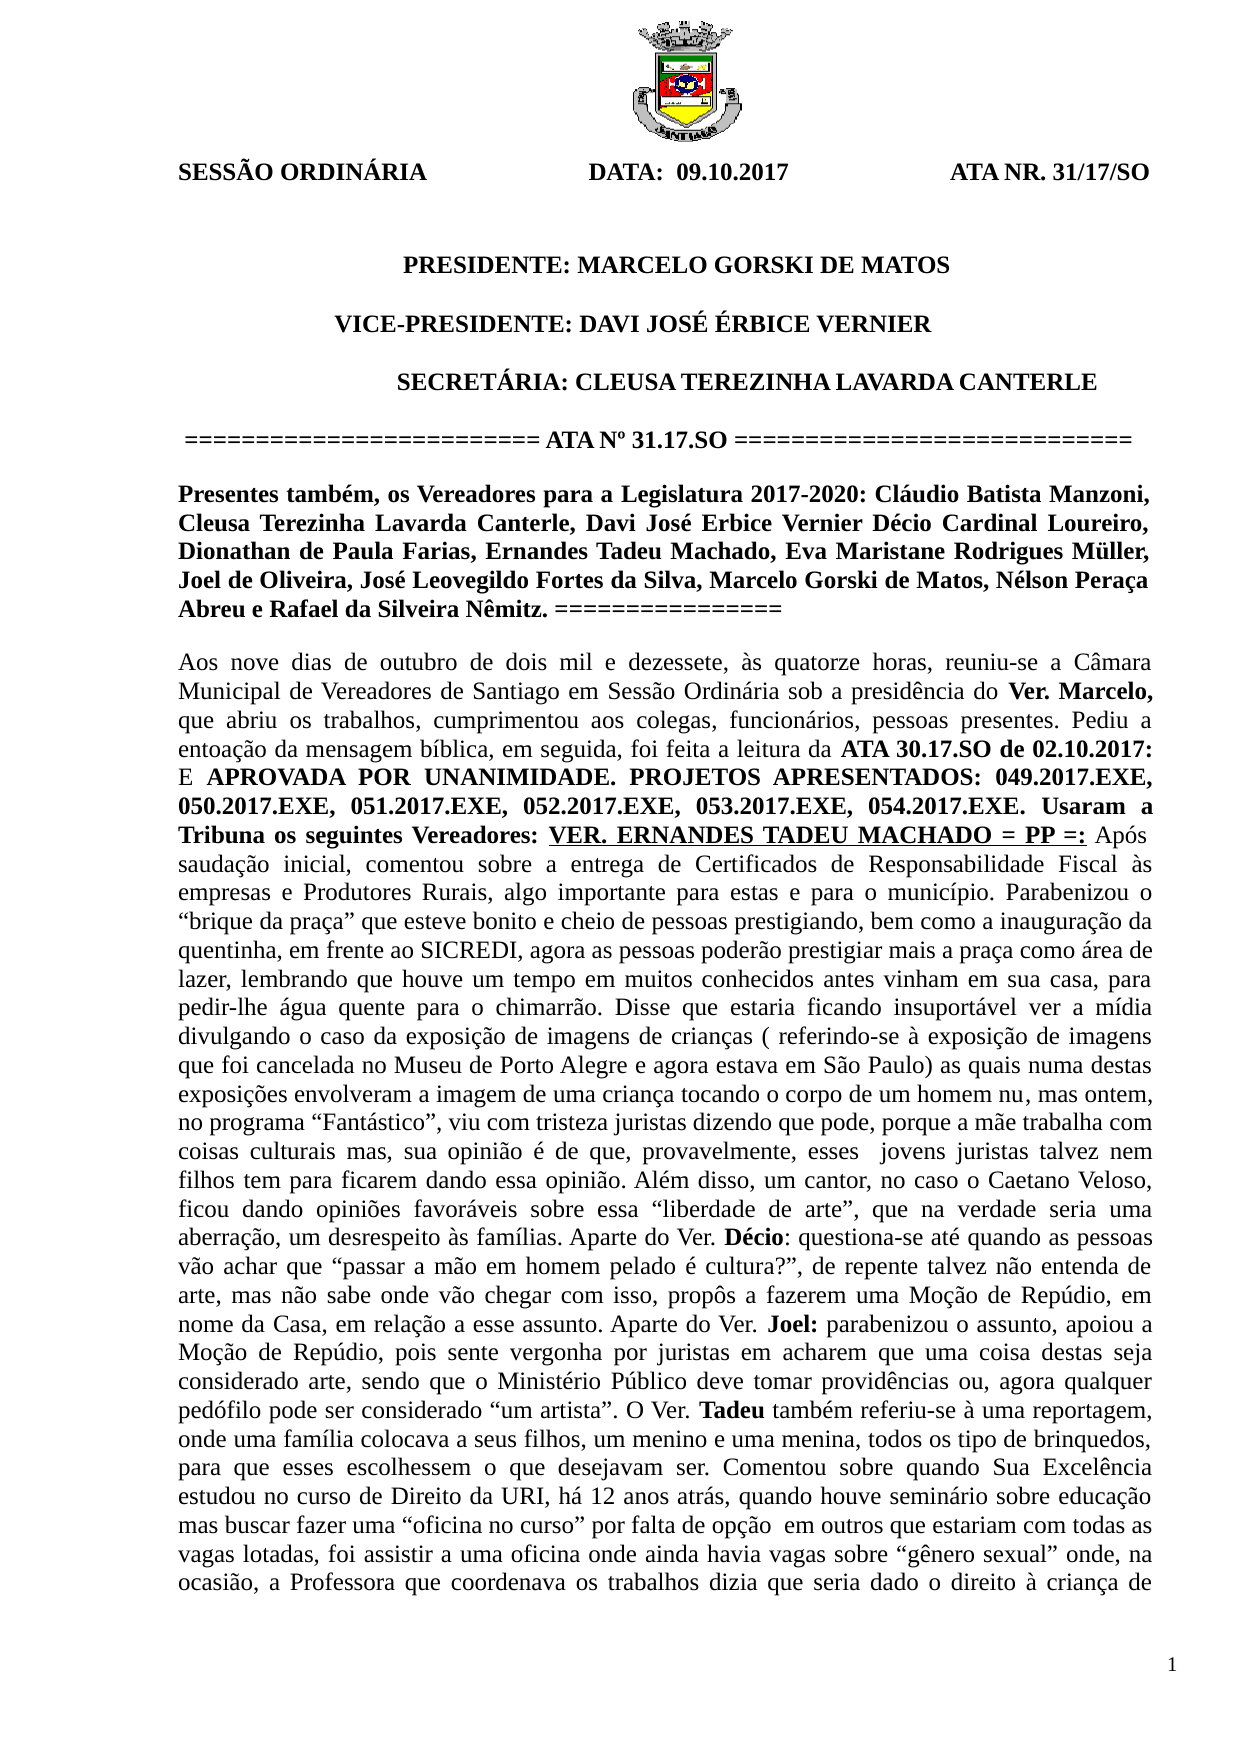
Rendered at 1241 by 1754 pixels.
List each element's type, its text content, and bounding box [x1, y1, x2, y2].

text Presentes também, os Vereadores para a Legislatura 2017-2020: Cláudio Batista Manzoni, Cleusa Terezinha Lavarda Canterle, Davi José Erbice Vernier Décio Cardinal Loureiro, Dionathan de Paula Farias, Ernandes Tadeu Machado, Eva Maristane Rodrigues Müller, Joel de Oliveira, José Leovegildo Fortes da Silva, Marcelo Gorski de Matos, Nélson Peraça Abreu e Rafael da Silveira Nêmitz. ================ [178, 479, 1150, 623]
subtitle ========================= ATA Nº 31.17.SO ============================ [178, 425, 1153, 454]
text VICE-PRESIDENTE: DAVI JOSÉ ÉRBICE VERNIER [178, 309, 1153, 338]
text PRESIDENTE: MARCELO GORSKI DE MATOS [178, 251, 1153, 279]
text SECRETÁRIA: CLEUSA TEREZINHA LAVARDA CANTERLE [178, 367, 1153, 396]
list Aos nove dias de outubro de dois mil e dezessete, às quatorze horas, reuniu-se a Câmara Municipal de Vereadores de Santiago em Sessão Ordinária sob a presidência do Ver. Marcelo, que abriu os trabalhos, cumprimentou aos colegas, funcionários, pessoas presentes. Pediu a entoação da mensagem bíblica, em seguida, foi feita a leitura da ATA 30.17.SO de 02.10.2017: E APROVADA POR UNANIMIDADE. PROJETOS APRESENTADOS: 049.2017.EXE, 050.2017.EXE, 051.2017.EXE, 052.2017.EXE, 053.2017.EXE, 054.2017.EXE. Usaram a Tribuna os seguintes Vereadores: VER. ERNANDES TADEU MACHADO = PP =: Após saudação inicial, comentou sobre a entrega de Certificados de Responsabilidade Fiscal às empresas e Produtores Rurais, algo importante para estas e para o município. Parabenizou o “brique da praça” que esteve bonito e cheio de pessoas prestigiando, bem como a inauguração da quentinha, em frente ao SICREDI, agora as pessoas poderão prestigiar mais a praça como área de lazer, lembrando que houve um tempo em muitos conhecidos antes vinham em sua casa, para pedir-lhe água quente para o chimarrão. Disse que estaria ficando insuportável ver a mídia divulgando o caso da exposição de imagens de crianças ( referindo-se à exposição de imagens que foi cancelada no Museu de Porto Alegre e agora estava em São Paulo) as quais numa destas exposições envolveram a imagem de uma criança tocando o corpo de um homem nu, mas ontem, no programa “Fantástico”, viu com tristeza juristas dizendo que pode, porque a mãe trabalha com coisas culturais mas, sua opinião é de que, provavelmente, esses jovens juristas talvez nem filhos tem para ficarem dando essa opinião. Além disso, um cantor, no caso o Caetano Veloso, ficou dando opiniões favoráveis sobre essa “liberdade de arte”, que na verdade seria uma aberração, um desrespeito às famílias. Aparte do Ver. Décio: questiona-se até quando as pessoas vão achar que “passar a mão em homem pelado é cultura?”, de repente talvez não entenda de arte, mas não sabe onde vão chegar com isso, propôs a fazerem uma Moção de Repúdio, em nome da Casa, em relação a esse assunto. Aparte do Ver. Joel: parabenizou o assunto, apoiou a Moção de Repúdio, pois sente vergonha por juristas em acharem que uma coisa destas seja considerado arte, sendo que o Ministério Público deve tomar providências ou, agora qualquer pedófilo pode ser considerado “um artista”. O Ver. Tadeu também referiu-se à uma reportagem, onde uma família colocava a seus filhos, um menino e uma menina, todos os tipo de brinquedos, para que esses escolhessem o que desejavam ser. Comentou sobre quando Sua Excelência estudou no curso de Direito da URI, há 12 anos atrás, quando houve seminário sobre educação mas buscar fazer uma “oficina no curso” por falta de opção em outros que estariam com todas as vagas lotadas, foi assistir a uma oficina onde ainda havia vagas sobre “gênero sexual” onde, na ocasião, a Professora que coordenava os trabalhos dizia que seria dado o direito à criança de [136, 647, 1153, 1596]
subtitle SESSÃO ORDINÁRIA DATA: 09.10.2017 ATA NR. 31/17/SO [178, 157, 1150, 186]
